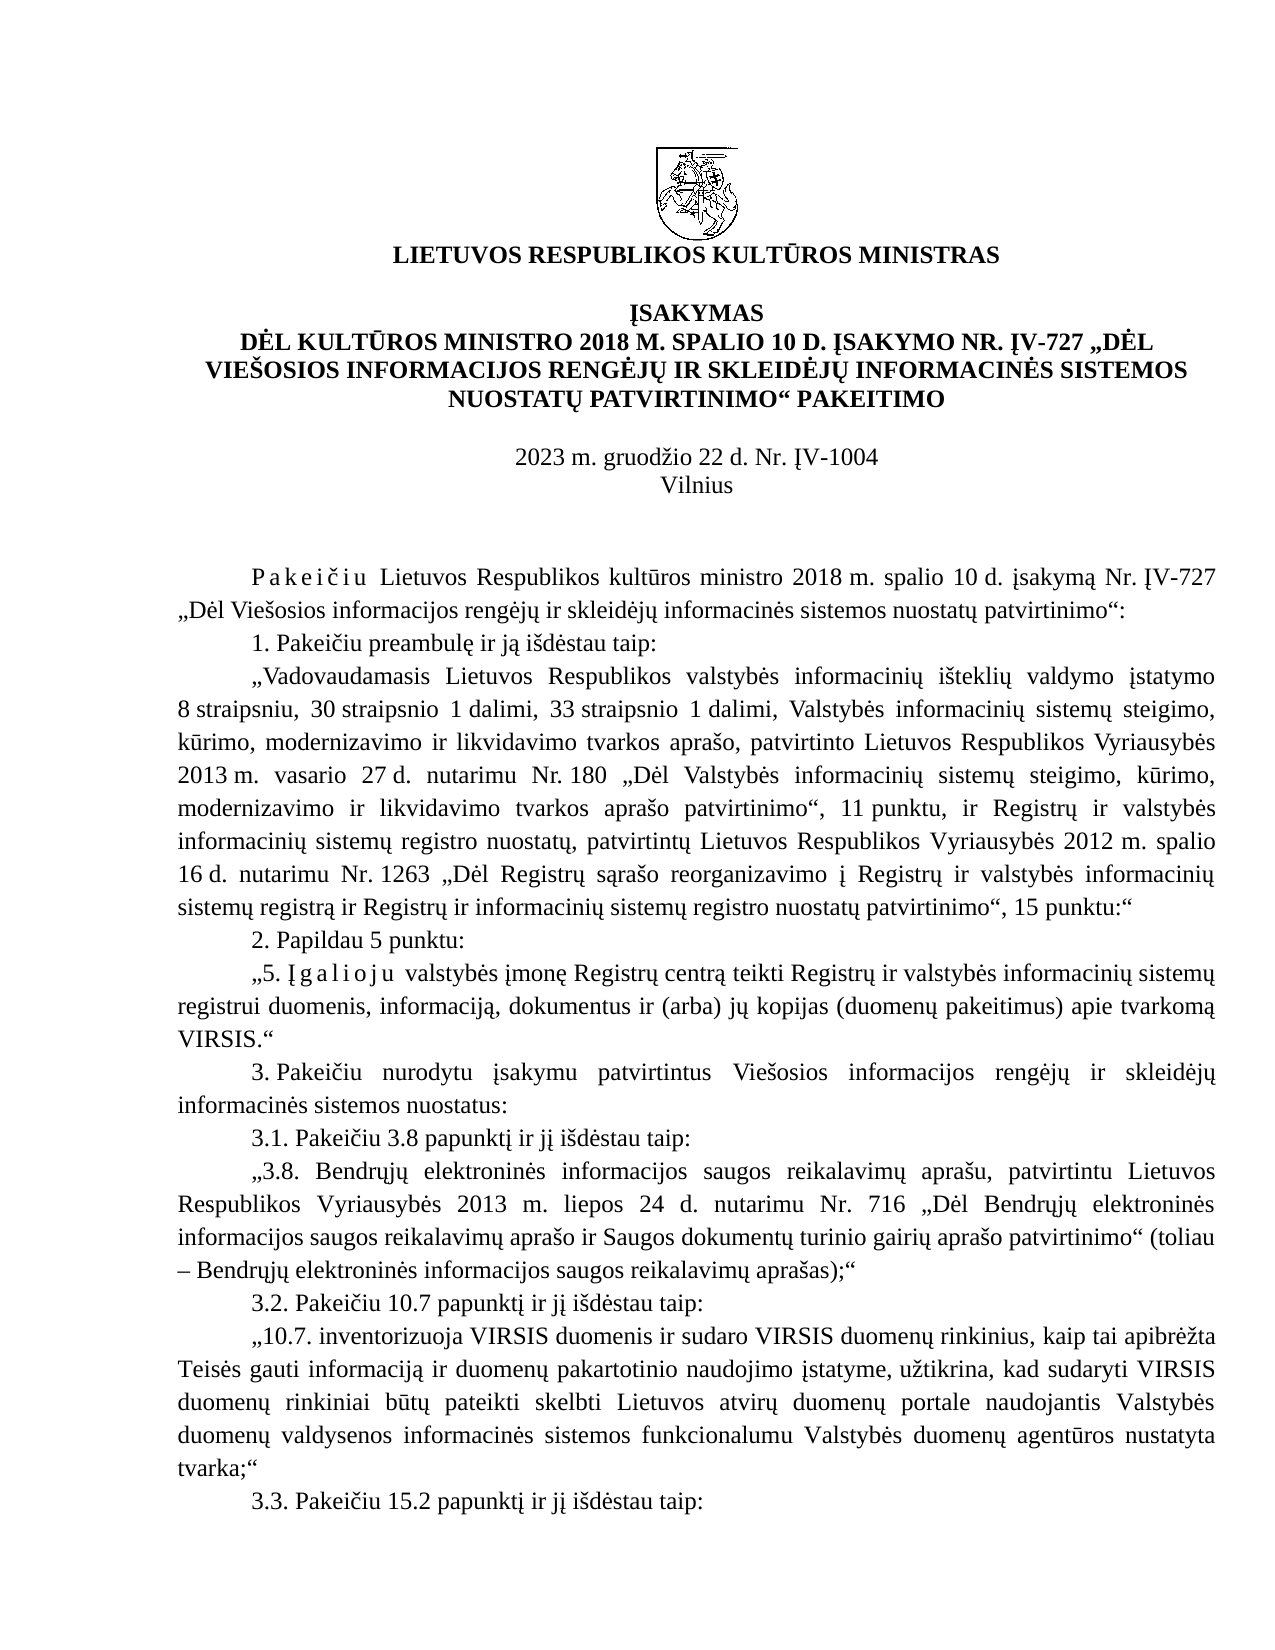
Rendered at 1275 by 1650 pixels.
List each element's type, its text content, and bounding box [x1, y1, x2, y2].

text Pakeičiu Lietuvos Respublikos kultūros ministro 2018 m. spalio 10 d. įsakymą Nr. ĮV-727 „Dėl Viešosios informacijos rengėjų ir skleidėjų informacinės sistemos nuostatų patvirtinimo“: [177, 562, 1216, 623]
text ĮSAKYMAS [177, 298, 1216, 327]
text „3.8. Bendrųjų elektroninės informacijos saugos reikalavimų aprašu, patvirtintu Lietuvos Respublikos Vyriausybės 2013 m. liepos 24 d. nutarimu Nr. 716 „Dėl Bendrųjų elektroninės informacijos saugos reikalavimų aprašo ir Saugos dokumentų turinio gairių aprašo patvirtinimo“ (toliau – Bendrųjų elektroninės informacijos saugos reikalavimų aprašas);“ [177, 1156, 1216, 1284]
text 1. Pakeičiu preambulę ir ją išdėstau taip: [177, 628, 1216, 656]
text Vilnius [177, 471, 1216, 499]
text „5. Įgalioju valstybės įmonę Registrų centrą teikti Registrų ir valstybės informacinių sistemų registrui duomenis, informaciją, dokumentus ir (arba) jų kopijas (duomenų pakeitimus) apie tvarkomą VIRSIS.“ [177, 958, 1216, 1053]
text 3. Pakeičiu nurodytu įsakymu patvirtintus Viešosios informacijos rengėjų ir skleidėjų informacinės sistemos nuostatus: [177, 1057, 1216, 1119]
text 3.1. Pakeičiu 3.8 papunktį ir jį išdėstau taip: [177, 1123, 1216, 1152]
text „10.7. inventorizuoja VIRSIS duomenis ir sudaro VIRSIS duomenų rinkinius, kaip tai apibrėžta Teisės gauti informaciją ir duomenų pakartotinio naudojimo įstatyme, užtikrina, kad sudaryti VIRSIS duomenų rinkiniai būtų pateikti skelbti Lietuvos atvirų duomenų portale naudojantis Valstybės duomenų valdysenos informacinės sistemos funkcionalumu Valstybės duomenų agentūros nustatyta tvarka;“ [177, 1321, 1216, 1482]
text DĖL KULTŪROS MINISTRO 2018 M. SPALIO 10 D. ĮSAKYMO NR. ĮV-727 „DĖL VIEŠOSIOS INFORMACIJOS RENGĖJŲ IR SKLEIDĖJŲ INFORMACINĖS SISTEMOS NUOSTATŲ PATVIRTINIMO“ PAKEITIMO [177, 327, 1216, 413]
text 3.3. Pakeičiu 15.2 papunktį ir jį išdėstau taip: [177, 1486, 1216, 1515]
text LIETUVOS RESPUBLIKOS KULTŪROS MINISTRAS [177, 241, 1216, 269]
text 2. Papildau 5 punktu: [177, 925, 1216, 954]
text 2023 m. gruodžio 22 d. Nr. ĮV-1004 [177, 442, 1216, 471]
text 3.2. Pakeičiu 10.7 papunktį ir jį išdėstau taip: [177, 1288, 1216, 1317]
text „Vadovaudamasis Lietuvos Respublikos valstybės informacinių išteklių valdymo įstatymo 8 straipsniu, 30 straipsnio 1 dalimi, 33 straipsnio 1 dalimi, Valstybės informacinių sistemų steigimo, kūrimo, modernizavimo ir likvidavimo tvarkos aprašo, patvirtinto Lietuvos Respublikos Vyriausybės 2013 m. vasario 27 d. nutarimu Nr. 180 „Dėl Valstybės informacinių sistemų steigimo, kūrimo, modernizavimo ir likvidavimo tvarkos aprašo patvirtinimo“, 11 punktu, ir Registrų ir valstybės informacinių sistemų registro nuostatų, patvirtintų Lietuvos Respublikos Vyriausybės 2012 m. spalio 16 d. nutarimu Nr. 1263 „Dėl Registrų sąrašo reorganizavimo į Registrų ir valstybės informacinių sistemų registrą ir Registrų ir informacinių sistemų registro nuostatų patvirtinimo“, 15 punktu:“ [177, 661, 1216, 921]
